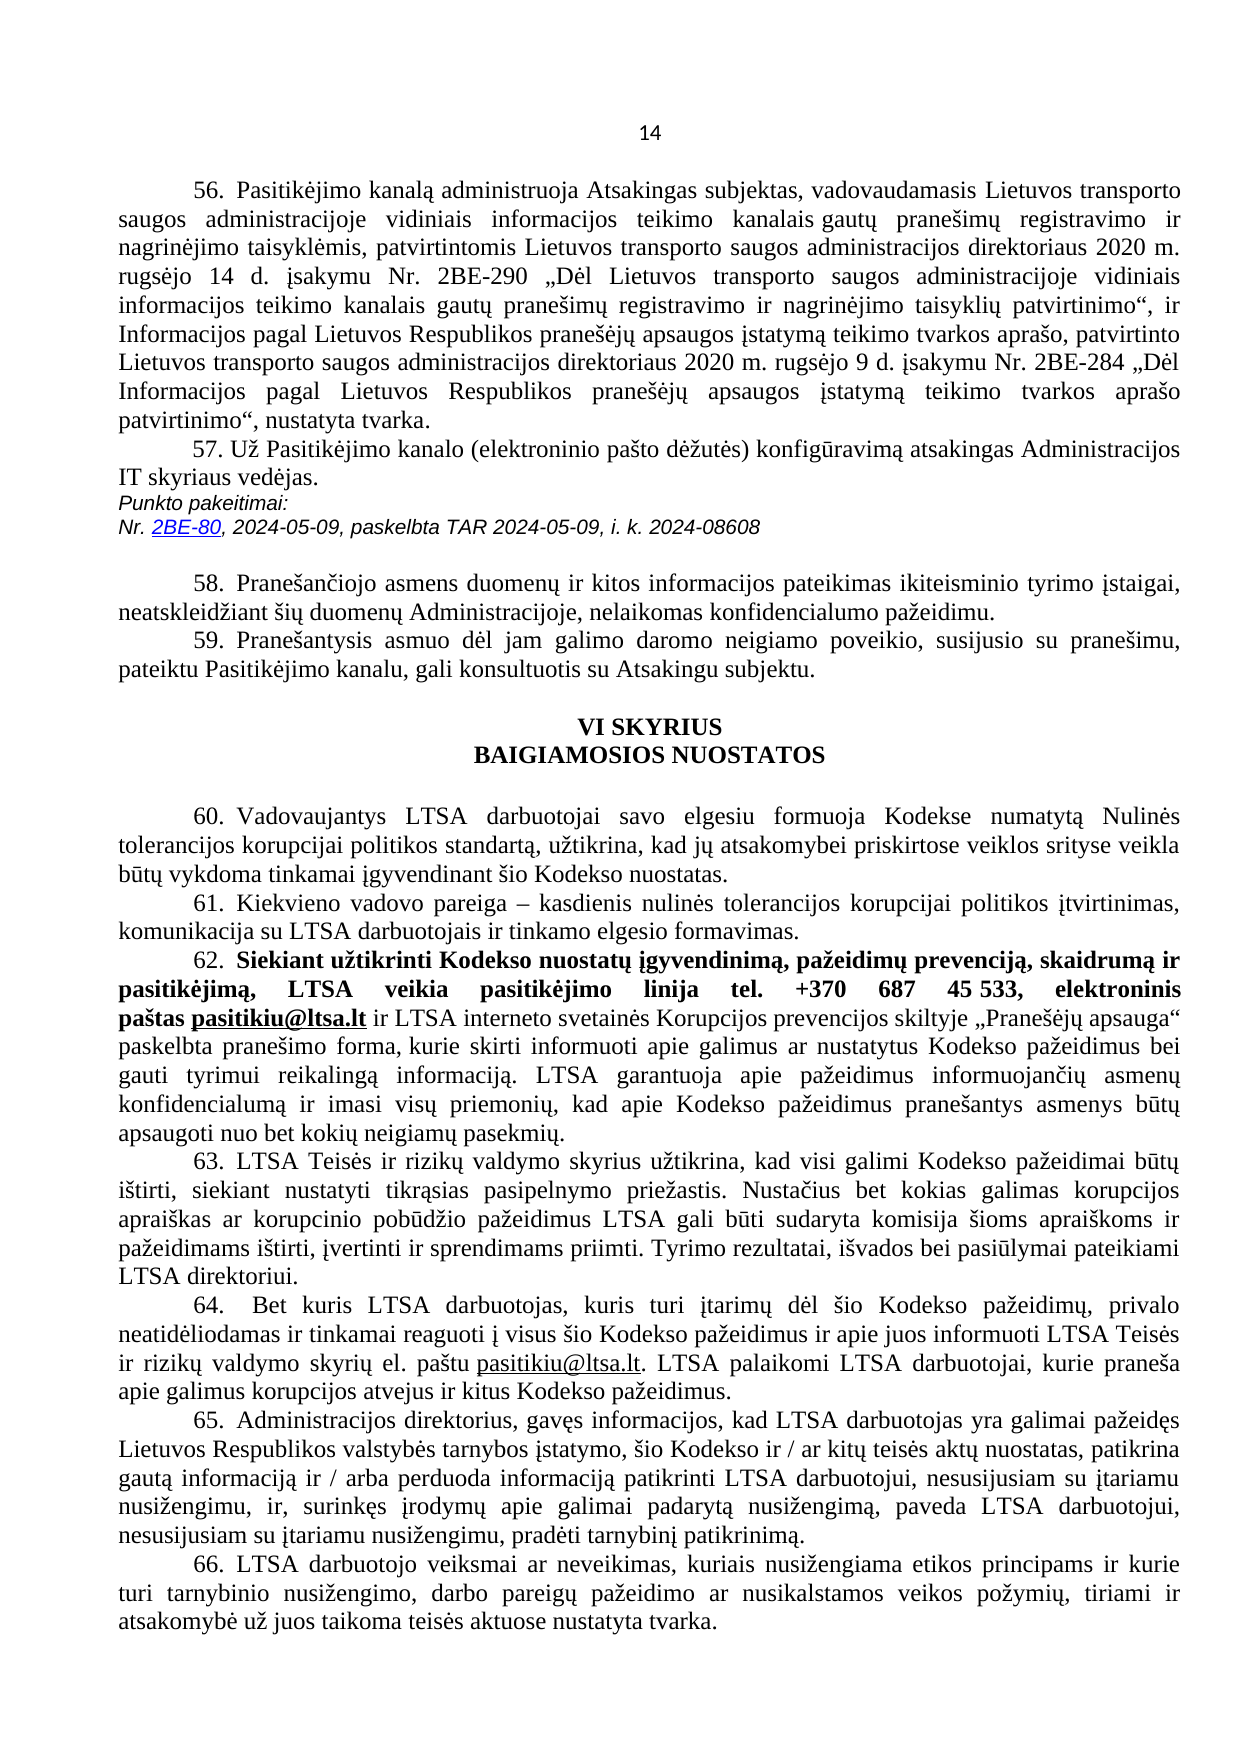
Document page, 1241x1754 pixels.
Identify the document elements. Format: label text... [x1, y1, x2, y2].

text VI SKYRIUS [118, 712, 1181, 740]
text 62. Siekiant užtikrinti Kodekso nuostatų įgyvendinimą, pažeidimų prevenciją, skaidrumą ir pasitikėjimą, LTSA veikia pasitikėjimo linija tel. +370 687 45 533, elektroninis paštas pasitikiu@ltsa.lt ir LTSA interneto svetainės Korupcijos prevencijos skiltyje „Pranešėjų apsauga“ paskelbta pranešimo forma, kurie skirti informuoti apie galimus ar nustatytus Kodekso pažeidimus bei gauti tyrimui reikalingą informaciją. LTSA garantuoja apie pažeidimus informuojančių asmenų konfidencialumą ir imasi visų priemonių, kad apie Kodekso pažeidimus pranešantys asmenys būtų apsaugoti nuo bet kokių neigiamų pasekmių. [118, 945, 1181, 1146]
text 57. Už Pasitikėjimo kanalo (elektroninio pašto dėžutės) konfigūravimą atsakingas Administracijos IT skyriaus vedėjas. [118, 434, 1181, 491]
text 59. Pranešantysis asmuo dėl jam galimo daromo neigiamo poveikio, susijusio su pranešimu, pateiktu Pasitikėjimo kanalu, gali konsultuotis su Atsakingu subjektu. [118, 625, 1181, 683]
text 64. Bet kuris LTSA darbuotojas, kuris turi įtarimų dėl šio Kodekso pažeidimų, privalo neatidėliodamas ir tinkamai reaguoti į visus šio Kodekso pažeidimus ir apie juos informuoti LTSA Teisės ir rizikų valdymo skyrių el. paštu pasitikiu@ltsa.lt. LTSA palaikomi LTSA darbuotojai, kurie praneša apie galimus korupcijos atvejus ir kitus Kodekso pažeidimus. [118, 1290, 1181, 1405]
text 65. Administracijos direktorius, gavęs informacijos, kad LTSA darbuotojas yra galimai pažeidęs Lietuvos Respublikos valstybės tarnybos įstatymo, šio Kodekso ir / ar kitų teisės aktų nuostatas, patikrina gautą informaciją ir / arba perduoda informaciją patikrinti LTSA darbuotojui, nesusijusiam su įtariamu nusižengimu, ir, surinkęs įrodymų apie galimai padarytą nusižengimą, paveda LTSA darbuotojui, nesusijusiam su įtariamu nusižengimu, pradėti tarnybinį patikrinimą. [118, 1405, 1181, 1549]
text 58. Pranešančiojo asmens duomenų ir kitos informacijos pateikimas ikiteisminio tyrimo įstaigai, neatskleidžiant šių duomenų Administracijoje, nelaikomas konfidencialumo pažeidimu. [118, 568, 1181, 625]
text 63. LTSA Teisės ir rizikų valdymo skyrius užtikrina, kad visi galimi Kodekso pažeidimai būtų ištirti, siekiant nustatyti tikrąsias pasipelnymo priežastis. Nustačius bet kokias galimas korupcijos apraiškas ar korupcinio pobūdžio pažeidimus LTSA gali būti sudaryta komisija šioms apraiškoms ir pažeidimams ištirti, įvertinti ir sprendimams priimti. Tyrimo rezultatai, išvados bei pasiūlymai pateikiami LTSA direktoriui. [118, 1146, 1181, 1290]
text 60. Vadovaujantys LTSA darbuotojai savo elgesiu formuoja Kodekse numatytą Nulinės tolerancijos korupcijai politikos standartą, užtikrina, kad jų atsakomybei priskirtose veiklos srityse veikla būtų vykdoma tinkamai įgyvendinant šio Kodekso nuostatas. [118, 801, 1181, 888]
text 56. Pasitikėjimo kanalą administruoja Atsakingas subjektas, vadovaudamasis Lietuvos transporto saugos administracijoje vidiniais informacijos teikimo kanalais gautų pranešimų registravimo ir nagrinėjimo taisyklėmis, patvirtintomis Lietuvos transporto saugos administracijos direktoriaus 2020 m. rugsėjo 14 d. įsakymu Nr. 2BE-290 „Dėl Lietuvos transporto saugos administracijoje vidiniais informacijos teikimo kanalais gautų pranešimų registravimo ir nagrinėjimo taisyklių patvirtinimo“, ir Informacijos pagal Lietuvos Respublikos pranešėjų apsaugos įstatymą teikimo tvarkos aprašo, patvirtinto Lietuvos transporto saugos administracijos direktoriaus 2020 m. rugsėjo 9 d. įsakymu Nr. 2BE-284 „Dėl Informacijos pagal Lietuvos Respublikos pranešėjų apsaugos įstatymą teikimo tvarkos aprašo patvirtinimo“, nustatyta tvarka. [118, 175, 1181, 434]
text 61. Kiekvieno vadovo pareiga – kasdienis nulinės tolerancijos korupcijai politikos įtvirtinimas, komunikacija su LTSA darbuotojais ir tinkamo elgesio formavimas. [118, 888, 1181, 945]
text Nr. 2BE-80, 2024-05-09, paskelbta TAR 2024-05-09, i. k. 2024-08608 [118, 515, 1181, 539]
text Punkto pakeitimai: [118, 491, 1181, 515]
text BAIGIAMOSIOS NUOSTATOS [118, 740, 1181, 769]
text 66. LTSA darbuotojo veiksmai ar neveikimas, kuriais nusižengiama etikos principams ir kurie turi tarnybinio nusižengimo, darbo pareigų pažeidimo ar nusikalstamos veikos požymių, tiriami ir atsakomybė už juos taikoma teisės aktuose nustatyta tvarka. [118, 1549, 1181, 1635]
